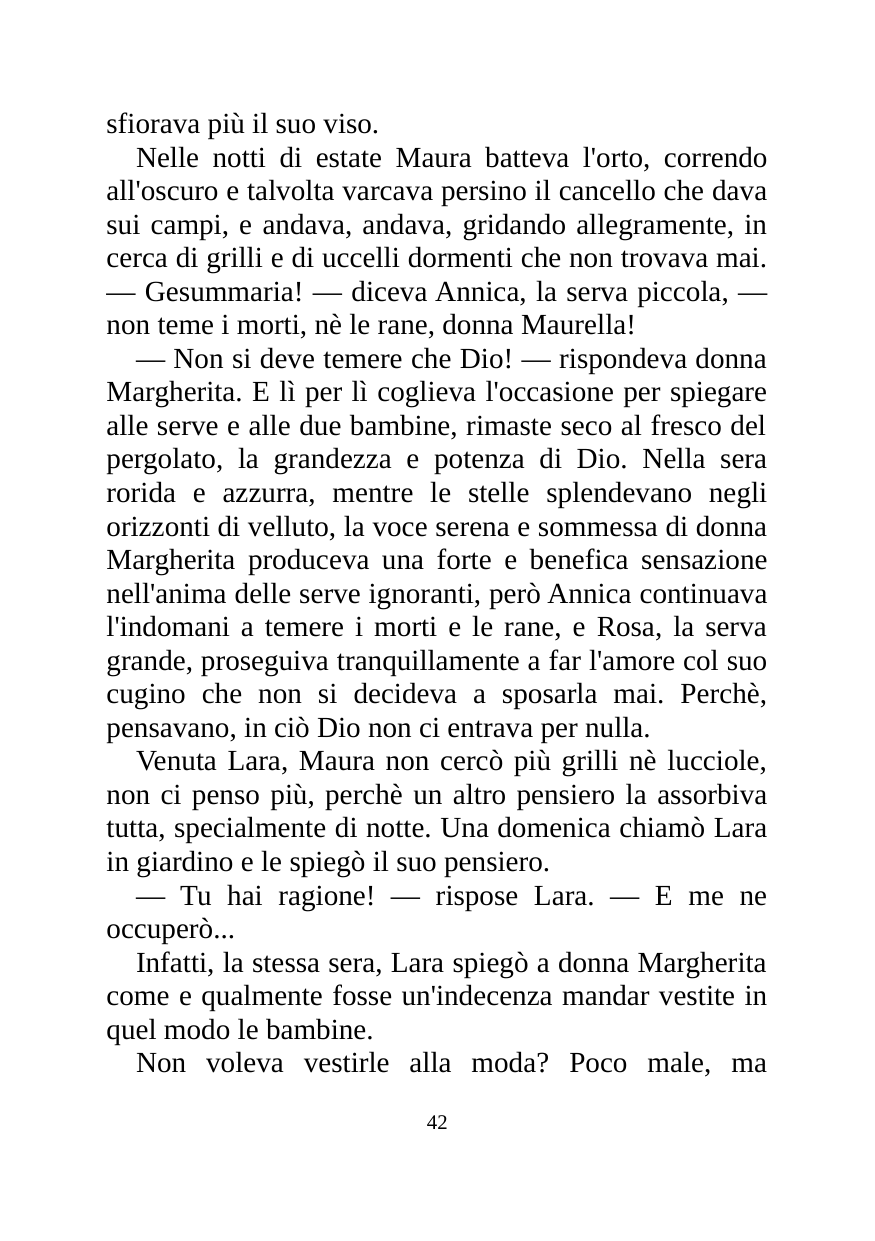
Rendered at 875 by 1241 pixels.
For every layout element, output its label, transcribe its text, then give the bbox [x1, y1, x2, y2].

text — Non si deve temere che Dio! — rispondeva donna Margherita. E lì per lì coglieva l'occasione per spiegare alle serve e alle due bambine, rimaste seco al fresco del pergolato, la grandezza e potenza di Dio. Nella sera rorida e azzurra, mentre le stelle splendevano negli orizzonti di velluto, la voce serena e sommessa di donna Margherita produceva una forte e benefica sensazione nell'anima delle serve ignoranti, però Annica continuava l'indomani a temere i morti e le rane, e Rosa, la serva grande, proseguiva tranquillamente a far l'amore col suo cugino che non si decideva a sposarla mai. Perchè, pensavano, in ciò Dio non ci entrava per nulla. [106, 341, 768, 743]
text Non voleva vestirle alla moda? Poco male, ma [106, 1045, 768, 1079]
text sfiorava più il suo viso. [106, 106, 768, 140]
text Infatti, la stessa sera, Lara spiegò a donna Margherita come e qualmente fosse un'indecenza mandar vestite in quel modo le bambine. [106, 945, 768, 1045]
text Venuta Lara, Maura non cercò più grilli nè lucciole, non ci penso più, perchè un altro pensiero la assorbiva tutta, specialmente di notte. Una domenica chiamò Lara in giardino e le spiegò il suo pensiero. [106, 743, 768, 878]
text — Tu hai ragione! — rispose Lara. — E me ne occuperò... [106, 878, 768, 945]
text Nelle notti di estate Maura batteva l'orto, correndo all'oscuro e talvolta varcava persino il cancello che dava sui campi, e andava, andava, gridando allegramente, in cerca di grilli e di uccelli dormenti che non trovava mai. — Gesummaria! — diceva Annica, la serva piccola, — non teme i morti, nè le rane, donna Maurella! [106, 140, 768, 341]
